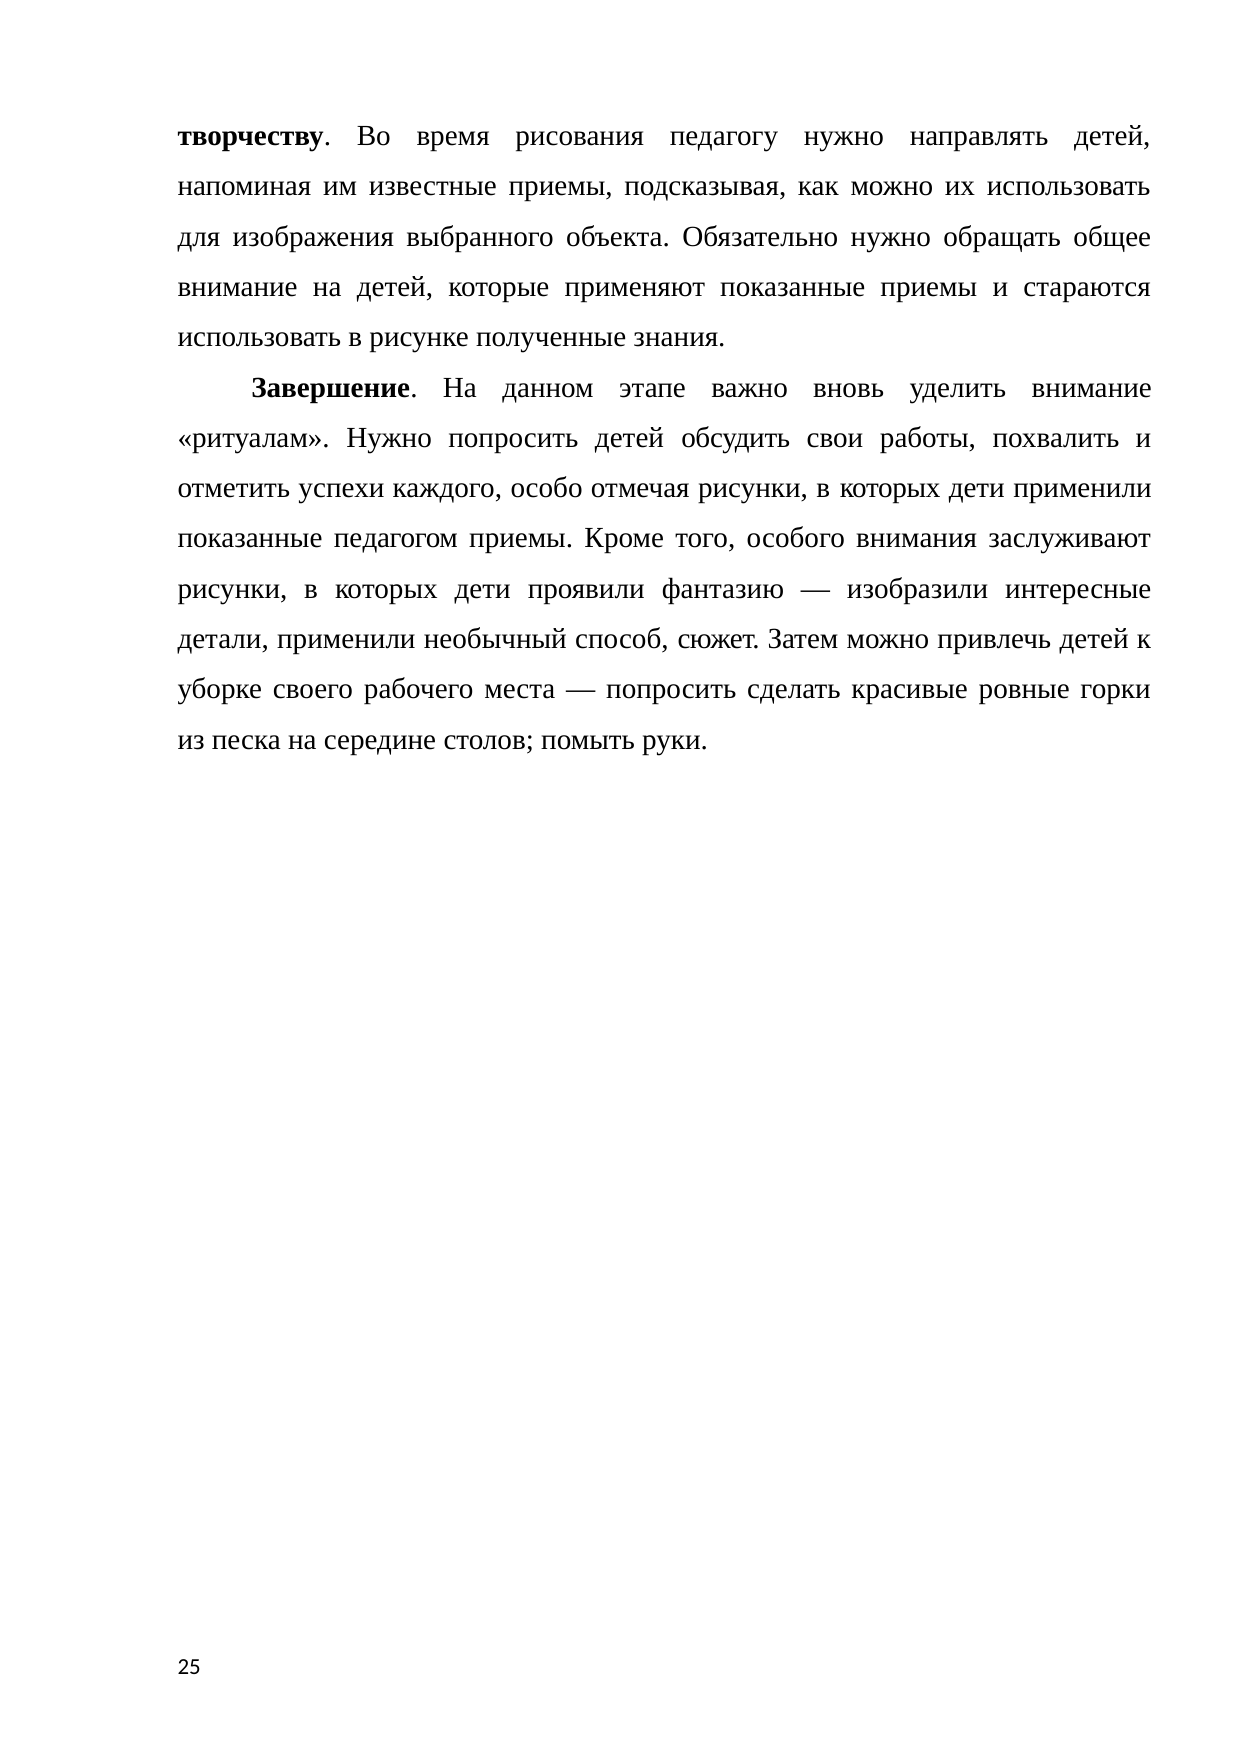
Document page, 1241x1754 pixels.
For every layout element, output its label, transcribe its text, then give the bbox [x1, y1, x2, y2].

text Завершение. На данном этапе важно вновь уделить внимание «ритуалам». Нужно попросить детей обсудить свои работы, похвалить и отметить успехи каждого, особо отмечая рисунки, в которых дети применили показанные педагогом приемы. Кроме того, особого внимания заслуживают рисунки, в которых дети проявили фантазию — изобразили интересные детали, применили необычный способ, сюжет. Затем можно привлечь детей к уборке своего рабочего места — попросить сделать красивые ровные горки из песка на середине столов; помыть руки. [177, 370, 1152, 755]
text творчеству. Во время рисования педагогу нужно направлять детей, напоминая им известные приемы, подсказывая, как можно их использовать для изображения выбранного объекта. Обязательно нужно обращать общее внимание на детей, которые применяют показанные приемы и стараются использовать в рисунке полученные знания. [177, 118, 1152, 353]
